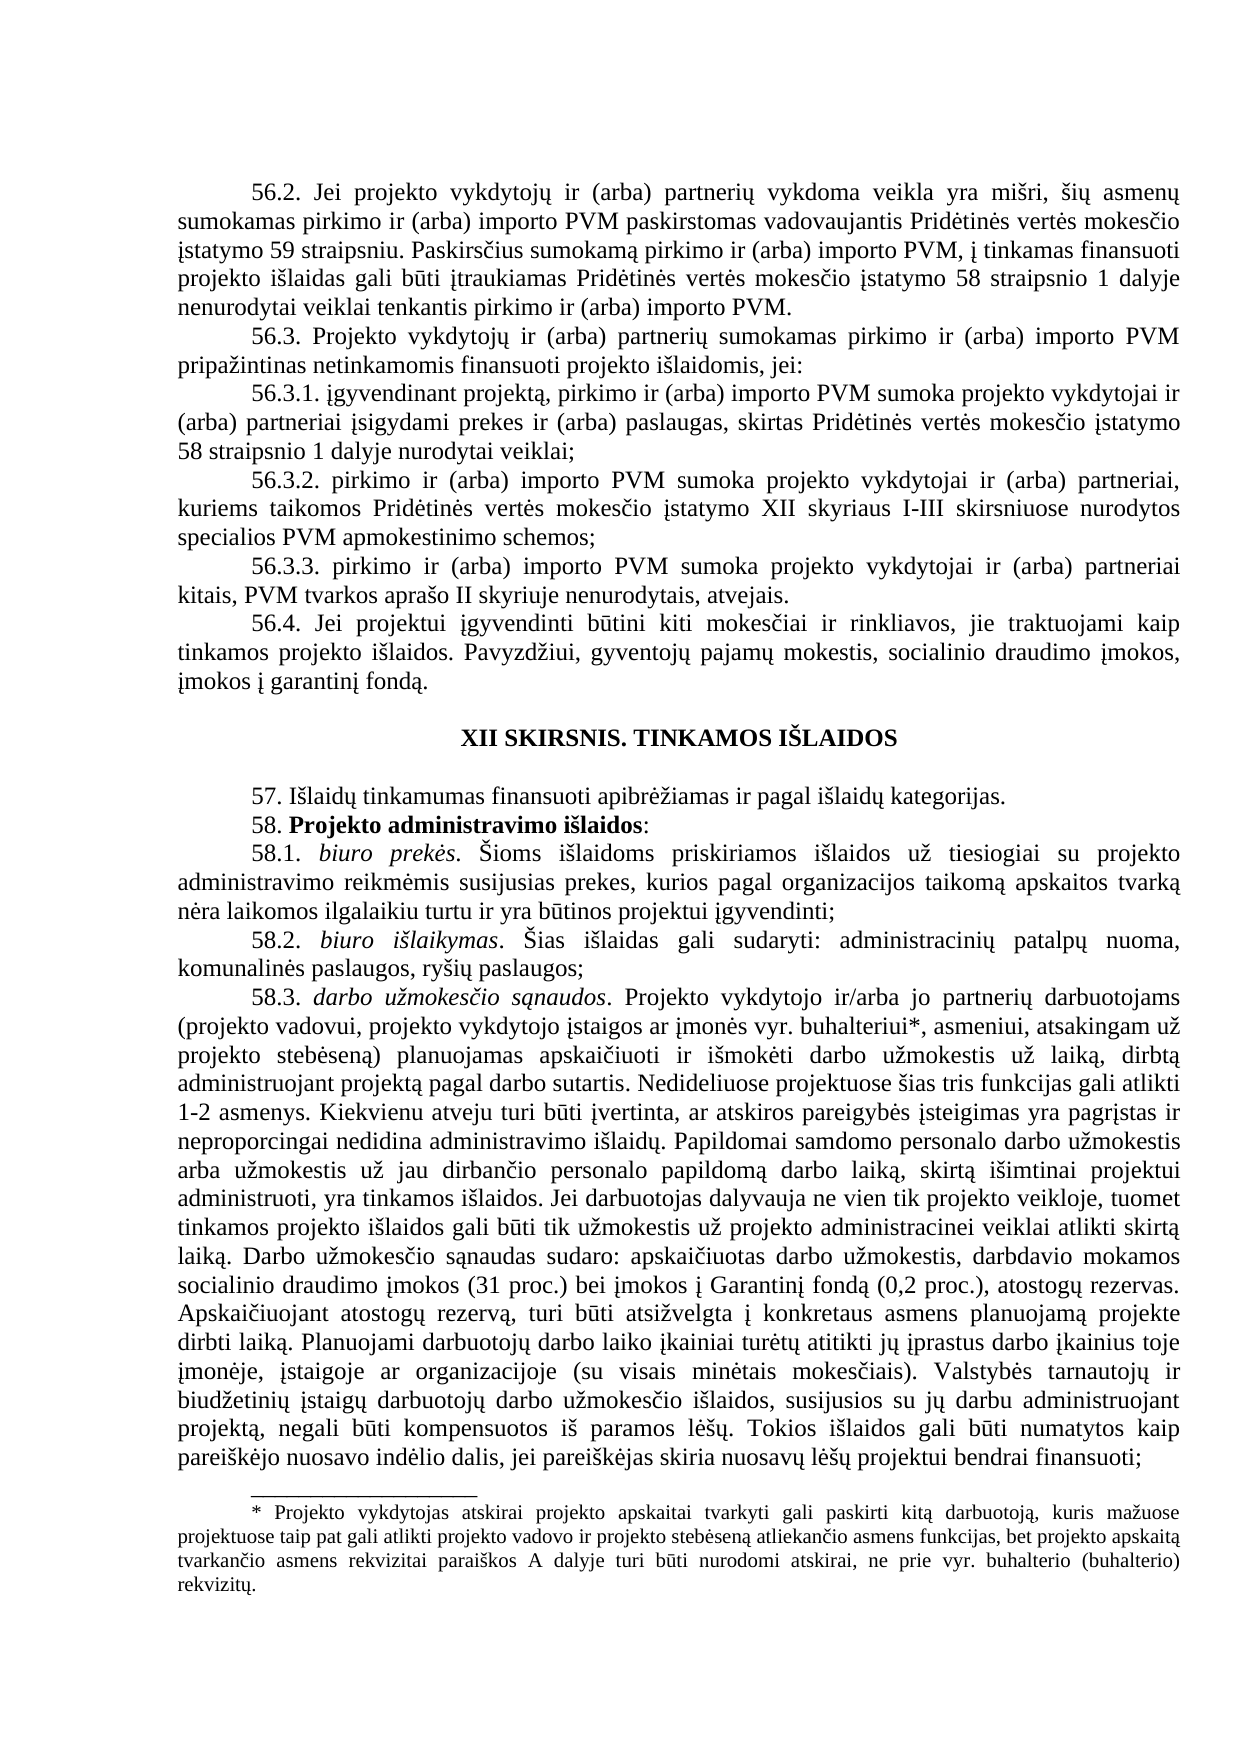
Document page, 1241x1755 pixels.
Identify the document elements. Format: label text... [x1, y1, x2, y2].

text 58.2. biuro išlaikymas. Šias išlaidas gali sudaryti: administracinių patalpų nuoma, komunalinės paslaugos, ryšių paslaugos; [177, 925, 1181, 982]
text 58.3. darbo užmokesčio sąnaudos. Projekto vykdytojo ir/arba jo partnerių darbuotojams (projekto vadovui, projekto vykdytojo įstaigos ar įmonės vyr. buhalteriui*, asmeniui, atsakingam už projekto stebėseną) planuojamas apskaičiuoti ir išmokėti darbo užmokestis už laiką, dirbtą administruojant projektą pagal darbo sutartis. Nedideliuose projektuose šias tris funkcijas gali atlikti 1-2 asmenys. Kiekvienu atveju turi būti įvertinta, ar atskiros pareigybės įsteigimas yra pagrįstas ir neproporcingai nedidina administravimo išlaidų. Papildomai samdomo personalo darbo užmokestis arba užmokestis už jau dirbančio personalo papildomą darbo laiką, skirtą išimtinai projektui administruoti, yra tinkamos išlaidos. Jei darbuotojas dalyvauja ne vien tik projekto veikloje, tuomet tinkamos projekto išlaidos gali būti tik užmokestis už projekto administracinei veiklai atlikti skirtą laiką. Darbo užmokesčio sąnaudas sudaro: apskaičiuotas darbo užmokestis, darbdavio mokamos socialinio draudimo įmokos (31 proc.) bei įmokos į Garantinį fondą (0,2 proc.), atostogų rezervas. Apskaičiuojant atostogų rezervą, turi būti atsižvelgta į konkretaus asmens planuojamą projekte dirbti laiką. Planuojami darbuotojų darbo laiko įkainiai turėtų atitikti jų įprastus darbo įkainius toje įmonėje, įstaigoje ar organizacijoje (su visais minėtais mokesčiais). Valstybės tarnautojų ir biudžetinių įstaigų darbuotojų darbo užmokesčio išlaidos, susijusios su jų darbu administruojant projektą, negali būti kompensuotos iš paramos lėšų. Tokios išlaidos gali būti numatytos kaip pareiškėjo nuosavo indėlio dalis, jei pareiškėjas skiria nuosavų lėšų projektui bendrai finansuoti; [177, 982, 1181, 1471]
text 56.3.2. pirkimo ir (arba) importo PVM sumoka projekto vykdytojai ir (arba) partneriai, kuriems taikomos Pridėtinės vertės mokesčio įstatymo XII skyriaus I-III skirsniuose nurodytos specialios PVM apmokestinimo schemos; [177, 465, 1181, 551]
text XII SKIRSNIS. TINKAMOS IŠLAIDOS [177, 723, 1181, 752]
text 58. Projekto administravimo išlaidos: [177, 810, 1181, 838]
text 57. Išlaidų tinkamumas finansuoti apibrėžiamas ir pagal išlaidų kategorijas. [177, 781, 1181, 810]
text 56.3.1. įgyvendinant projektą, pirkimo ir (arba) importo PVM sumoka projekto vykdytojai ir (arba) partneriai įsigydami prekes ir (arba) paslaugas, skirtas Pridėtinės vertės mokesčio įstatymo 58 straipsnio 1 dalyje nurodytai veiklai; [177, 378, 1181, 465]
text 56.3.3. pirkimo ir (arba) importo PVM sumoka projekto vykdytojai ir (arba) partneriai kitais, PVM tvarkos aprašo II skyriuje nenurodytais, atvejais. [177, 551, 1181, 608]
text 56.2. Jei projekto vykdytojų ir (arba) partnerių vykdoma veikla yra mišri, šių asmenų sumokamas pirkimo ir (arba) importo PVM paskirstomas vadovaujantis Pridėtinės vertės mokesčio įstatymo 59 straipsniu. Paskirsčius sumokamą pirkimo ir (arba) importo PVM, į tinkamas finansuoti projekto išlaidas gali būti įtraukiamas Pridėtinės vertės mokesčio įstatymo 58 straipsnio 1 dalyje nenurodytai veiklai tenkantis pirkimo ir (arba) importo PVM. [177, 177, 1181, 321]
text 56.3. Projekto vykdytojų ir (arba) partnerių sumokamas pirkimo ir (arba) importo PVM pripažintinas netinkamomis finansuoti projekto išlaidomis, jei: [177, 321, 1181, 378]
text 56.4. Jei projektui įgyvendinti būtini kiti mokesčiai ir rinkliavos, jie traktuojami kaip tinkamos projekto išlaidos. Pavyzdžiui, gyventojų pajamų mokestis, socialinio draudimo įmokos, įmokos į garantinį fondą. [177, 608, 1181, 695]
text * Projekto vykdytojas atskirai projekto apskaitai tvarkyti gali paskirti kitą darbuotoją, kuris mažuose projektuose taip pat gali atlikti projekto vadovo ir projekto stebėseną atliekančio asmens funkcijas, bet projekto apskaitą tvarkančio asmens rekvizitai paraiškos A dalyje turi būti nurodomi atskirai, ne prie vyr. buhalterio (buhalterio) rekvizitų. [177, 1500, 1181, 1596]
text 58.1. biuro prekės. Šioms išlaidoms priskiriamos išlaidos už tiesiogiai su projekto administravimo reikmėmis susijusias prekes, kurios pagal organizacijos taikomą apskaitos tvarką nėra laikomos ilgalaikiu turtu ir yra būtinos projektui įgyvendinti; [177, 838, 1181, 925]
